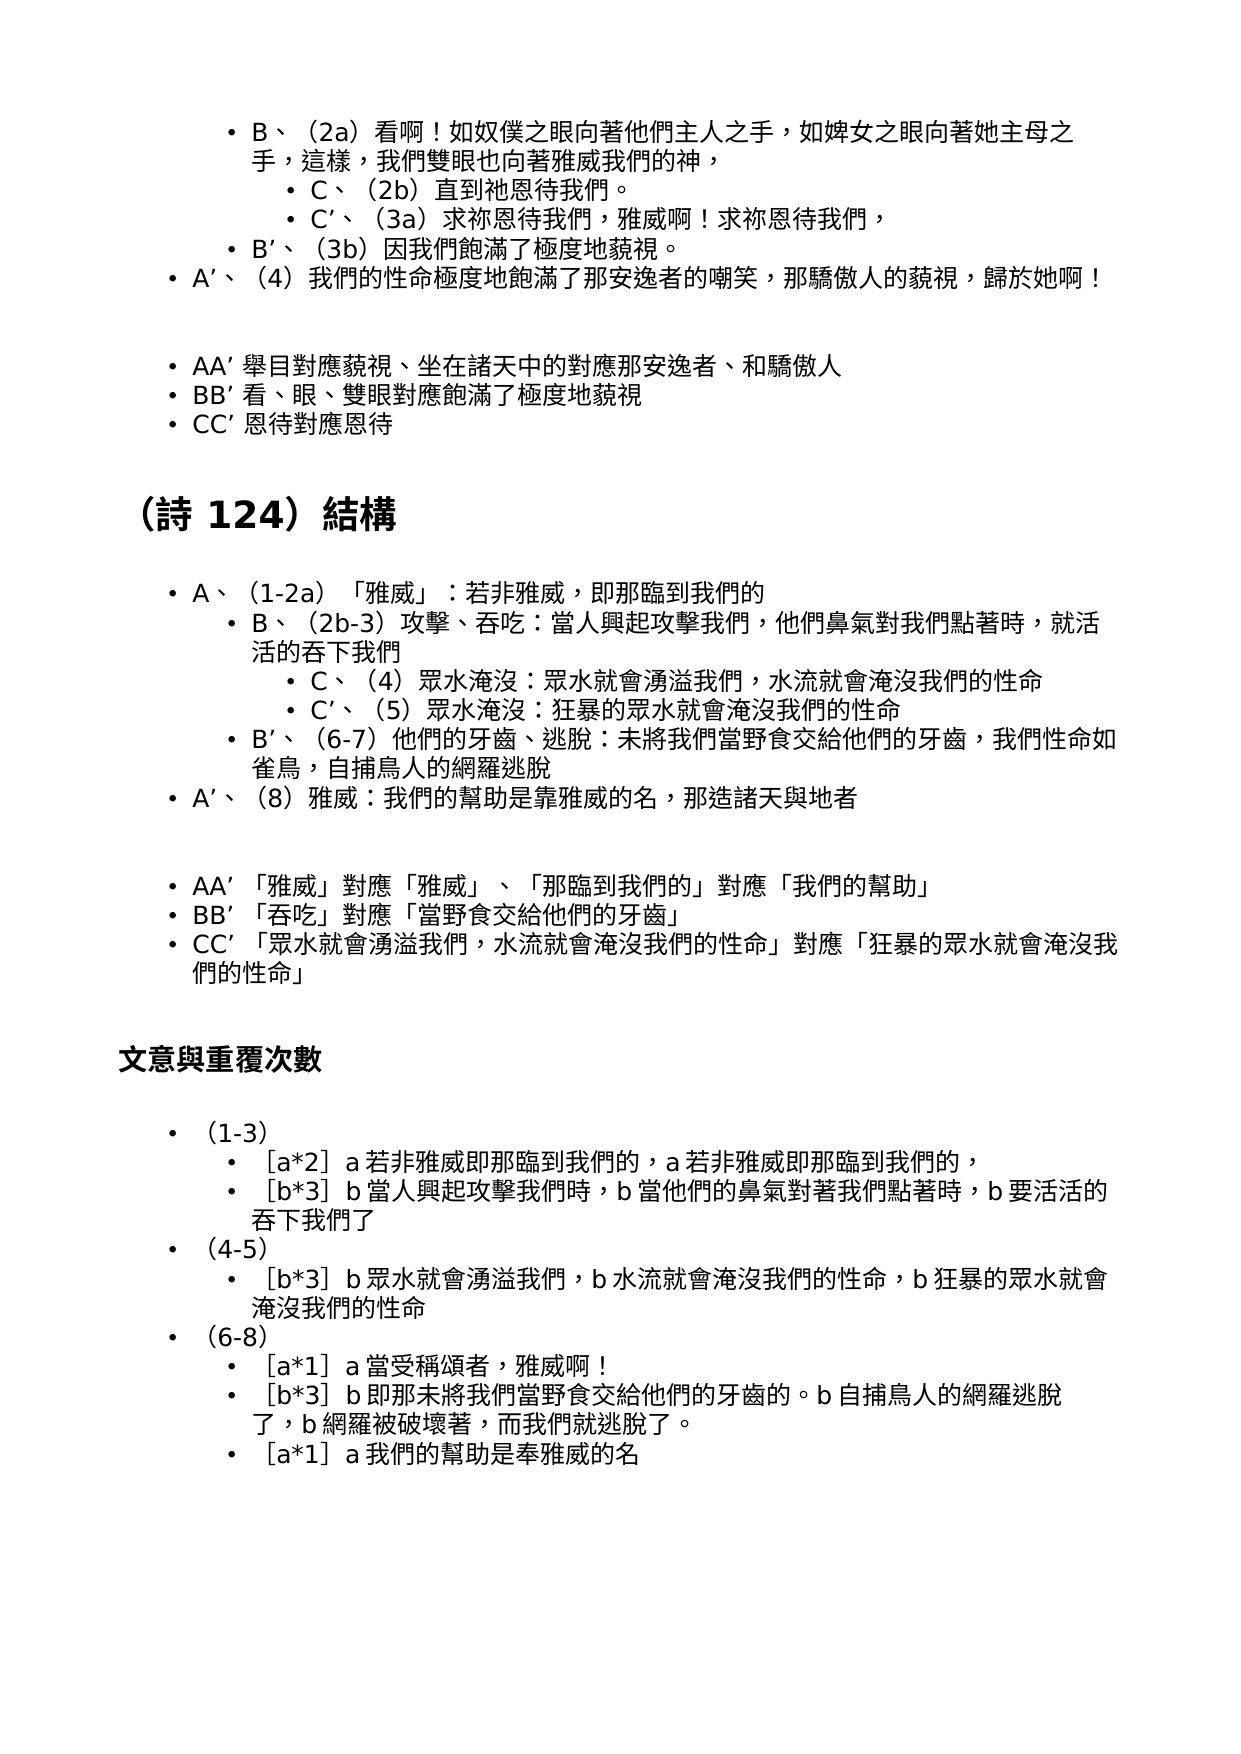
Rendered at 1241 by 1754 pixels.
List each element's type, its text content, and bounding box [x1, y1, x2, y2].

list （1-3） [177, 1119, 1122, 1148]
list A’、（4）我們的性命極度地飽滿了那安逸者的嘲笑，那驕傲人的藐視，歸於她啊！ [177, 264, 1122, 293]
list CC’ 「眾水就會湧溢我們，水流就會淹沒我們的性命」對應「狂暴的眾水就會淹沒我們的性命」 [177, 930, 1122, 989]
subtitle 文意與重覆次數 [118, 1043, 1122, 1077]
list B’、（3b）因我們飽滿了極度地藐視。 [236, 235, 1122, 264]
list ［b*3］b當人興起攻擊我們時，b當他們的鼻氣對著我們點著時，b要活活的吞下我們了 [236, 1177, 1122, 1236]
list AA’ 「雅威」對應「雅威」、「那臨到我們的」對應「我們的幫助」 [177, 872, 1122, 901]
list C’、（3a）求祢恩待我們，雅威啊！求祢恩待我們， [295, 206, 1122, 235]
list ［a*2］a若非雅威即那臨到我們的，a若非雅威即那臨到我們的， [236, 1148, 1122, 1177]
list B’、（6-7）他們的牙齒、逃脫：未將我們當野食交給他們的牙齒，我們性命如雀鳥，自捕鳥人的網羅逃脫 [236, 726, 1122, 784]
list BB’ 看、眼、雙眼對應飽滿了極度地藐視 [177, 381, 1122, 410]
list C、（2b）直到祂恩待我們。 [295, 176, 1122, 206]
list （6-8） [177, 1323, 1122, 1352]
list CC’ 恩待對應恩待 [177, 410, 1122, 439]
list AA’ 舉目對應藐視、坐在諸天中的對應那安逸者、和驕傲人 [177, 352, 1122, 381]
list ［b*3］b即那未將我們當野食交給他們的牙齒的。b自捕鳥人的網羅逃脫了，b網羅被破壞著，而我們就逃脫了。 [236, 1382, 1122, 1440]
list BB’ 「吞吃」對應「當野食交給他們的牙齒」 [177, 901, 1122, 930]
list C’、（5）眾水淹沒：狂暴的眾水就會淹沒我們的性命 [295, 696, 1122, 726]
list ［a*1］a當受稱頌者，雅威啊！ [236, 1352, 1122, 1382]
list B、（2a）看啊！如奴僕之眼向著他們主人之手，如婢女之眼向著她主母之手，這樣，我們雙眼也向著雅威我們的神， [236, 118, 1122, 176]
list （4-5） [177, 1236, 1122, 1265]
list ［b*3］b眾水就會湧溢我們，b水流就會淹沒我們的性命，b狂暴的眾水就會淹沒我們的性命 [236, 1265, 1122, 1323]
list C、（4）眾水淹沒：眾水就會湧溢我們，水流就會淹沒我們的性命 [295, 667, 1122, 696]
list ［a*1］a我們的幫助是奉雅威的名 [236, 1440, 1122, 1469]
subtitle （詩 124）結構 [118, 494, 1122, 538]
list B、（2b-3）攻擊、吞吃：當人興起攻擊我們，他們鼻氣對我們點著時，就活活的吞下我們 [236, 609, 1122, 667]
list A、（1-2a）「雅威」：若非雅威，即那臨到我們的 [177, 580, 1122, 609]
list A’、（8）雅威：我們的幫助是靠雅威的名，那造諸天與地者 [177, 784, 1122, 813]
